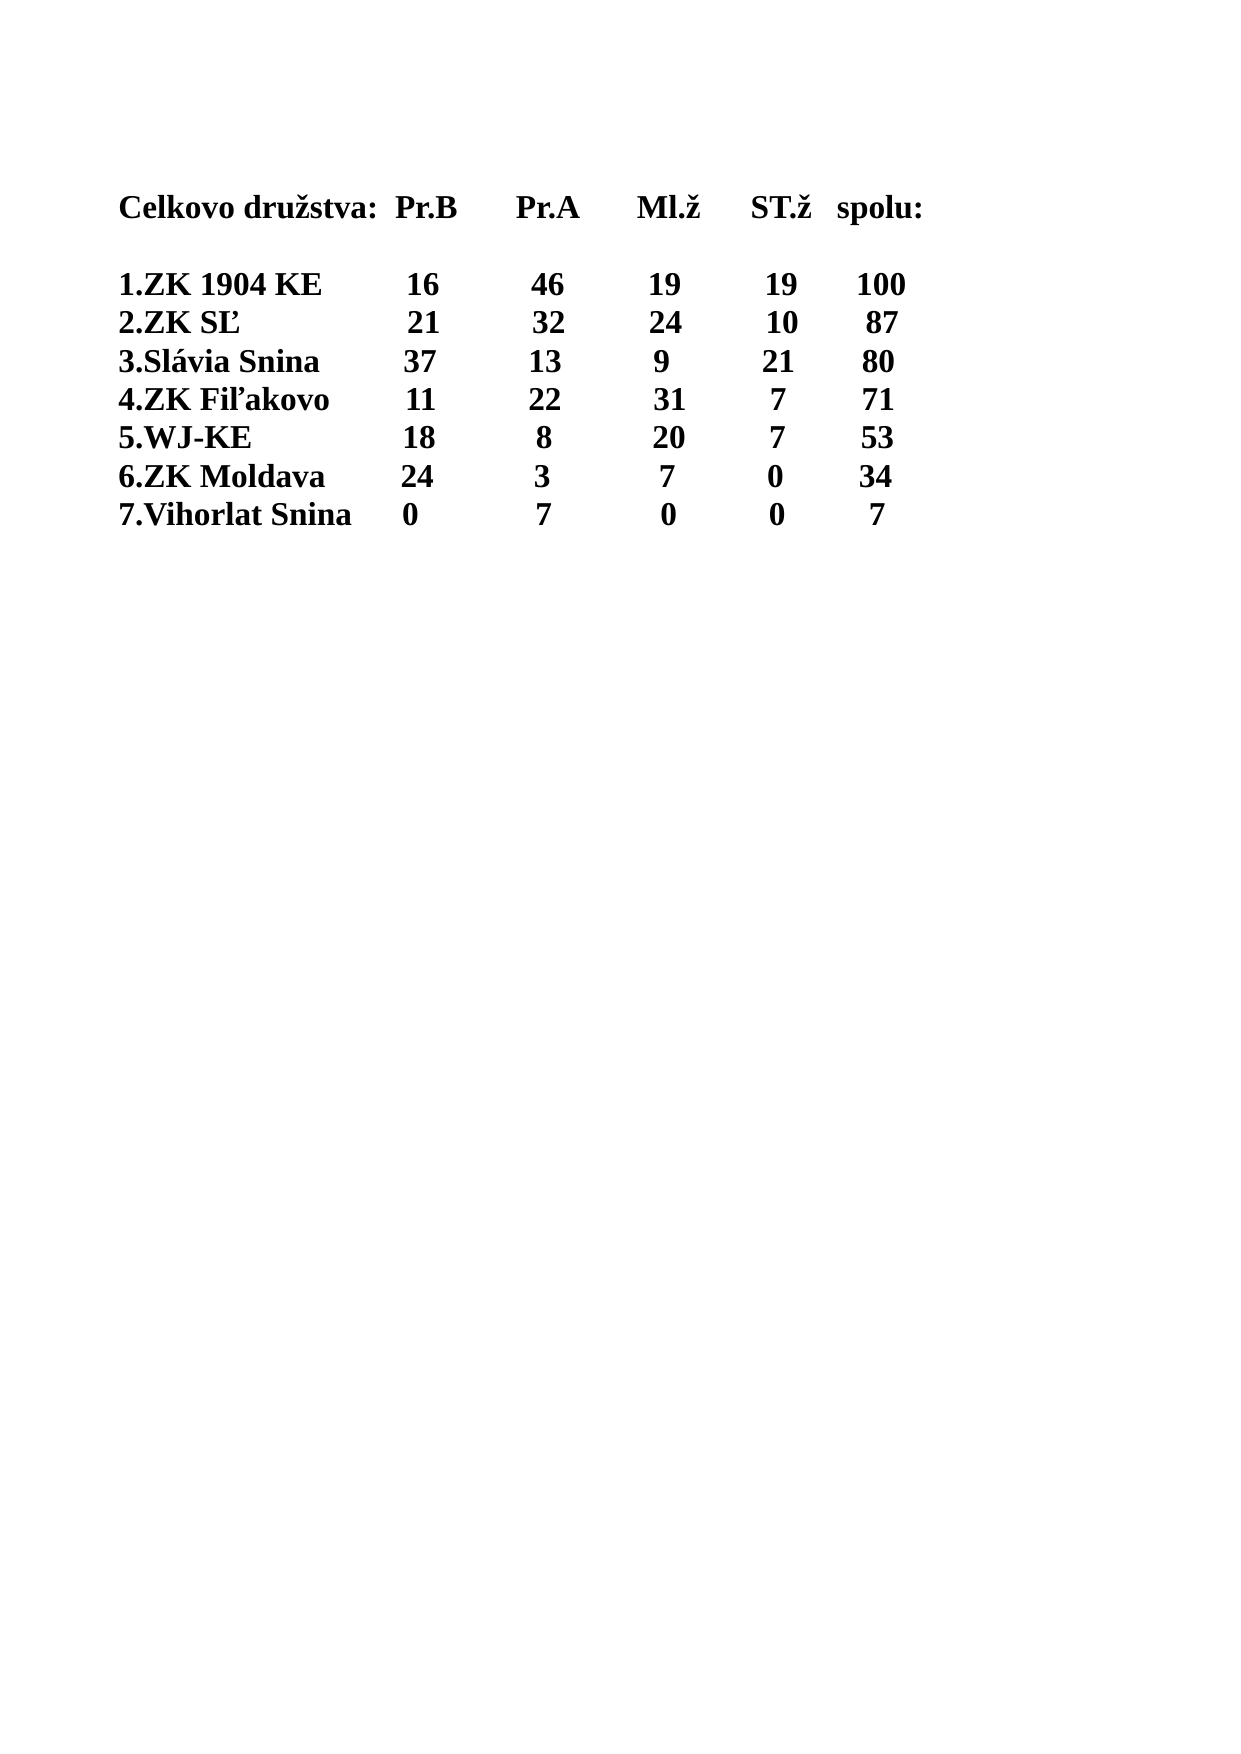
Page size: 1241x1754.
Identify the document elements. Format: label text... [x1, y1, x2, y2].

text 3.Slávia Snina 37 13 9 21 80 [118, 341, 1122, 379]
text 6.ZK Moldava 24 3 7 0 34 [118, 456, 1122, 494]
text 1.ZK 1904 KE 16 46 19 19 100 [118, 264, 1122, 303]
text 4.ZK Fiľakovo 11 22 31 7 71 [118, 379, 1122, 418]
text 2.ZK SĽ 21 32 24 10 87 [118, 303, 1122, 341]
text 7.Vihorlat Snina 0 7 0 0 7 [118, 494, 1122, 533]
text 5.WJ-KE 18 8 20 7 53 [118, 418, 1122, 456]
text Celkovo družstva: Pr.B Pr.A Ml.ž ST.ž spolu: [118, 188, 1122, 226]
